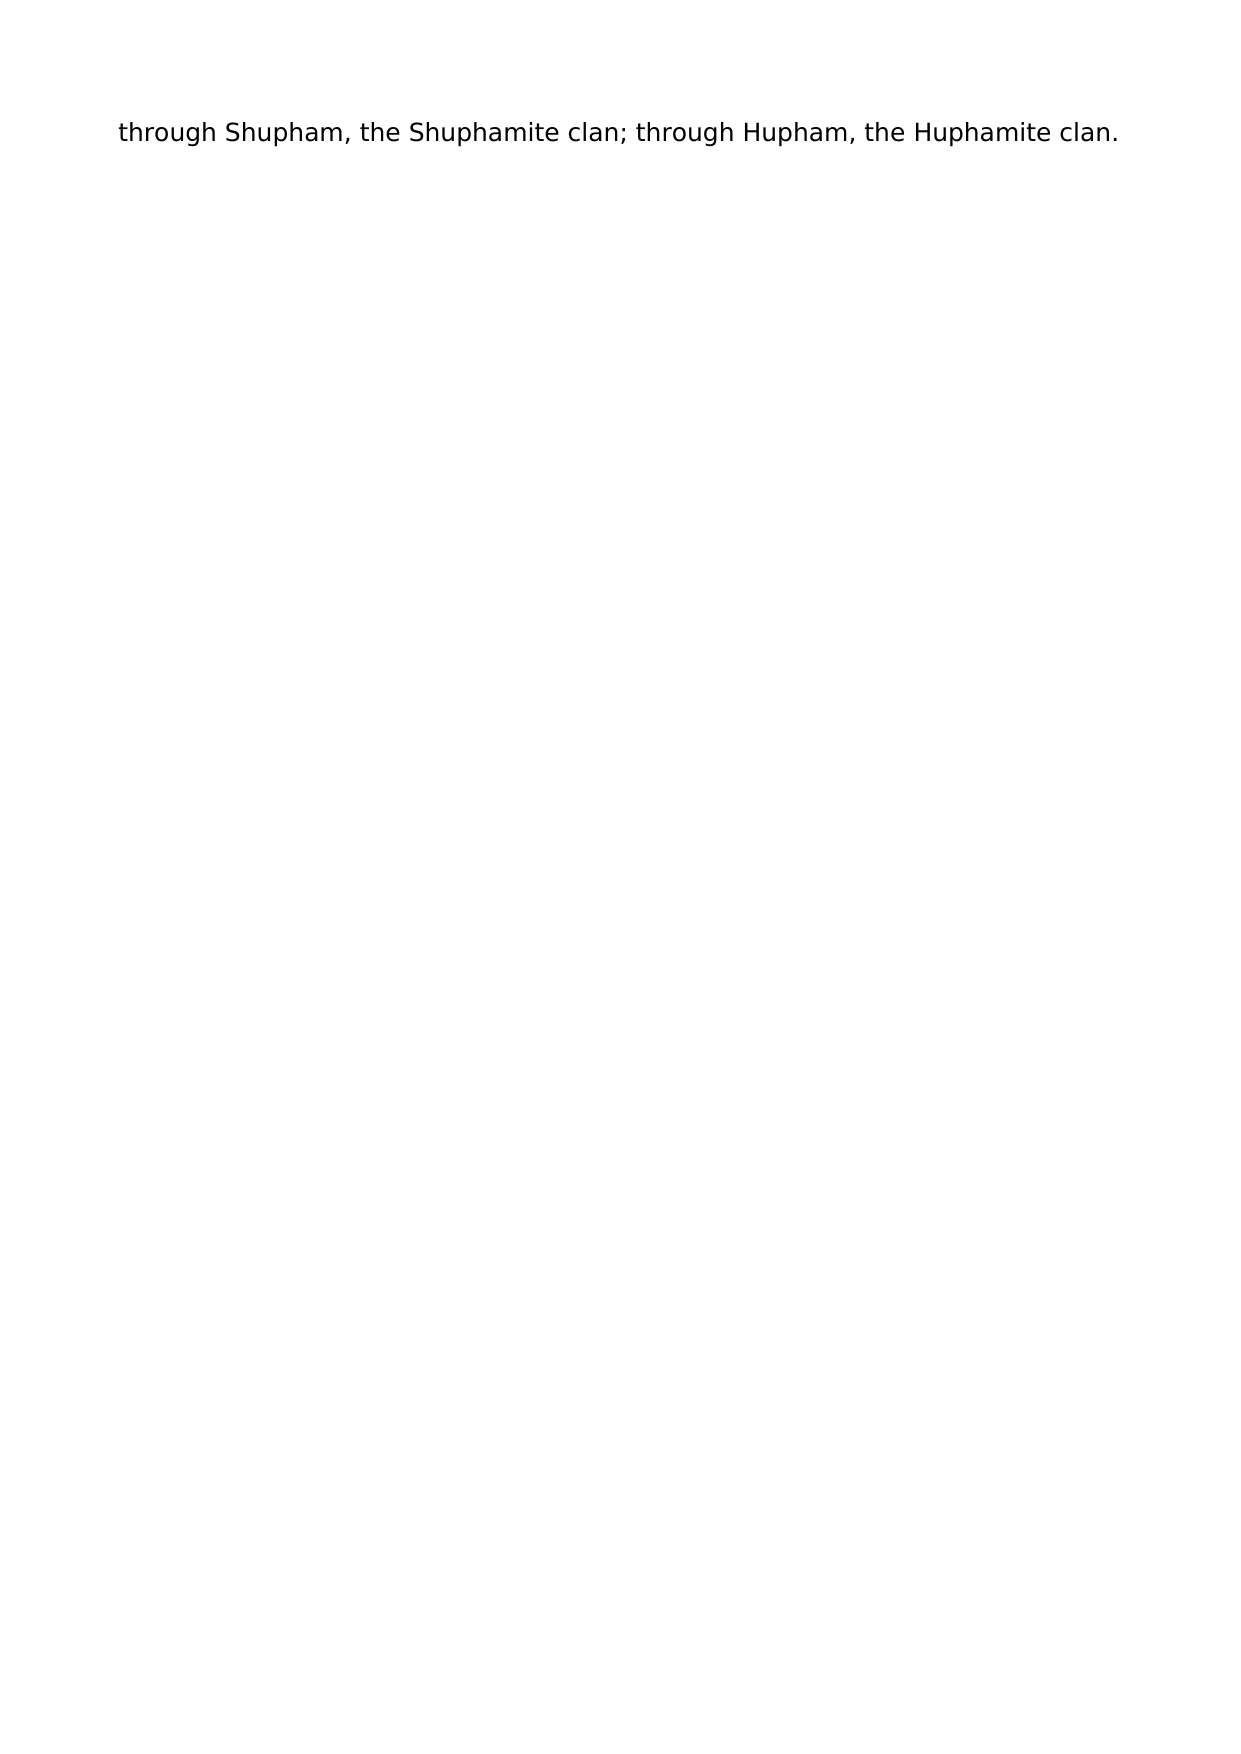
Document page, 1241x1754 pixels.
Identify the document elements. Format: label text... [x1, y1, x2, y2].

text through Shupham, the Shuphamite clan; through Hupham, the Huphamite clan. [118, 118, 1122, 147]
